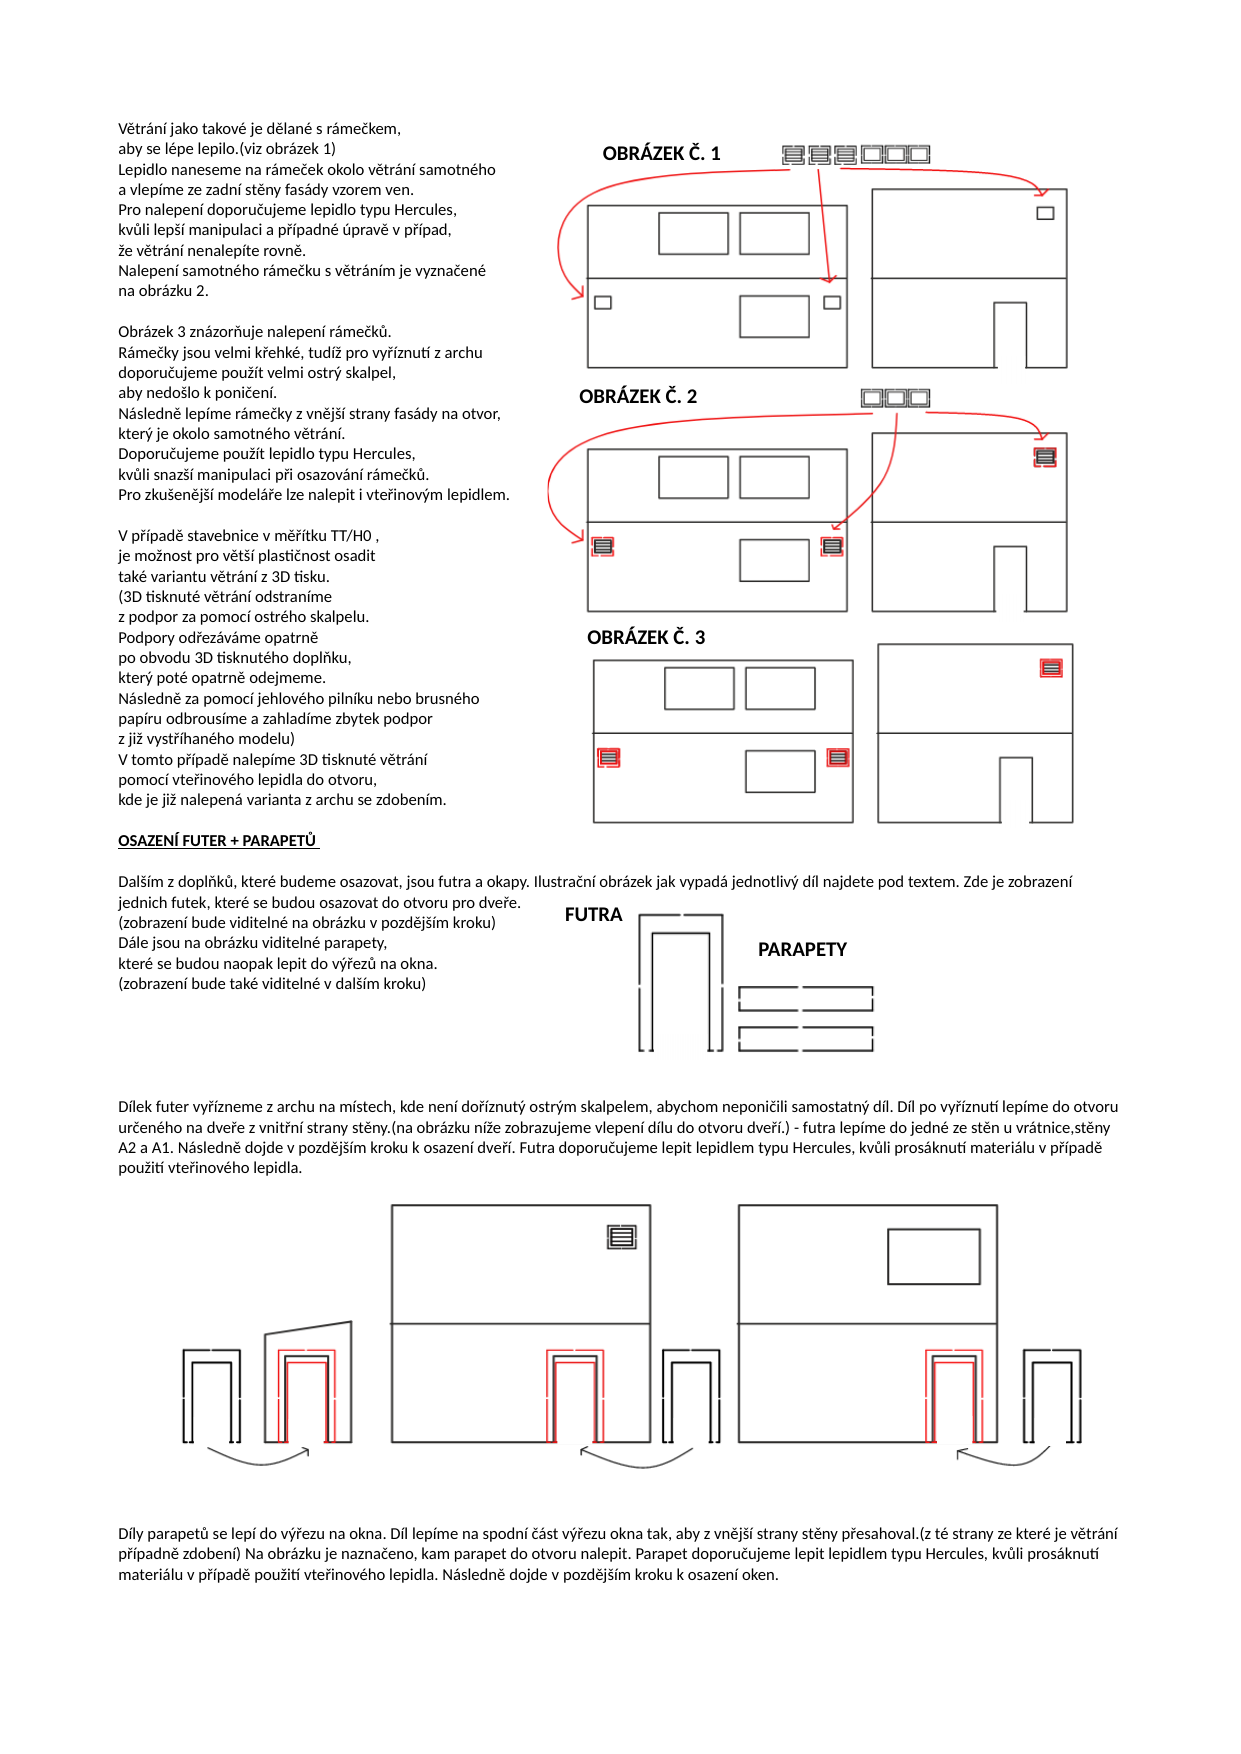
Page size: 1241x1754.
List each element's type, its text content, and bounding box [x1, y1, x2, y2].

text V případě stavebnice v měřítku TT/H0 , je možnost pro větší plastičnost osadit také variantu větrání z 3D tisku. (3D tisknuté větrání odstraníme z podpor za pomocí ostrého skalpelu. Podpory odřezáváme opatrně po obvodu 3D tisknutého doplňku, který poté opatrně odejmeme. Následně za pomocí jehlového pilníku nebo brusného papíru odbrousíme a zahladíme zbytek podpor z již vystříhaného modelu) V tomto případě nalepíme 3D tisknuté větrání pomocí vteřinového lepidla do otvoru, kde je již nalepená varianta z archu se zdobením. [118, 525, 547, 810]
picture [547, 116, 1080, 837]
text Dalším z doplňků, které budeme osazovat, jsou futra a okapy. Ilustrační obrázek jak vypadá jednotlivý díl najdete pod textem. Zde je zobrazení jednich futek, které se budou osazovat do otvoru pro dveře. (zobrazení bude viditelné na obrázku v pozdějším kroku) Dále jsou na obrázku viditelné parapety, které se budou naopak lepit do výřezů na okna. (zobrazení bude také viditelné v dalším kroku) [118, 872, 1122, 994]
text Větrání jako takové je dělané s rámečkem, aby se lépe lepilo.(viz obrázek 1) Lepidlo naneseme na rámeček okolo větrání samotného a vlepíme ze zadní stěny fasády vzorem ven. Pro nalepení doporučujeme lepidlo typu Hercules, kvůli lepší manipulaci a případné úpravě v případ, že větrání nenalepíte rovně. Nalepení samotného rámečku s větráním je vyznačené na obrázku 2. [118, 118, 547, 301]
text [1080, 118, 1122, 301]
text Díly parapetů se lepí do výřezu na okna. Díl lepíme na spodní část výřezu okna tak, aby z vnější strany stěny přesahoval.(z té strany ze které je větrání případně zdobení) Na obrázku je naznačeno, kam parapet do otvoru nalepit. Parapet doporučujeme lepit lepidlem typu Hercules, kvůli prosáknutí materiálu v případě použití vteřinového lepidla. Následně dojde v pozdějším kroku k osazení oken. [118, 1523, 1122, 1584]
text OSAZENÍ FUTER + PARAPETŮ [118, 831, 1122, 851]
picture [601, 907, 912, 1061]
picture [149, 1184, 1092, 1482]
text Obrázek 3 znázorňuje nalepení rámečků. Rámečky jsou velmi křehké, tudíž pro vyříznutí z archu doporučujeme použít velmi ostrý skalpel, aby nedošlo k poničení. Následně lepíme rámečky z vnější strany fasády na otvor, který je okolo samotného větrání. Doporučujeme použít lepidlo typu Hercules, kvůli snazší manipulaci při osazování rámečků. Pro zkušenější modeláře lze nalepit i vteřinovým lepidlem. [118, 322, 547, 504]
text Dílek futer vyřízneme z archu na místech, kde není doříznutý ostrým skalpelem, abychom neponičili samostatný díl. Díl po vyříznutí lepíme do otvoru určeného na dveře z vnitřní strany stěny.(na obrázku níže zobrazujeme vlepení dílu do otvoru dveří.) - futra lepíme do jedné ze stěn u vrátnice,stěny A2 a A1. Následně dojde v pozdějším kroku k osazení dveří. Futra doporučujeme lepit lepidlem typu Hercules, kvůli prosáknutí materiálu v případě použití vteřinového lepidla. [118, 1097, 1122, 1178]
text [1080, 525, 1122, 810]
